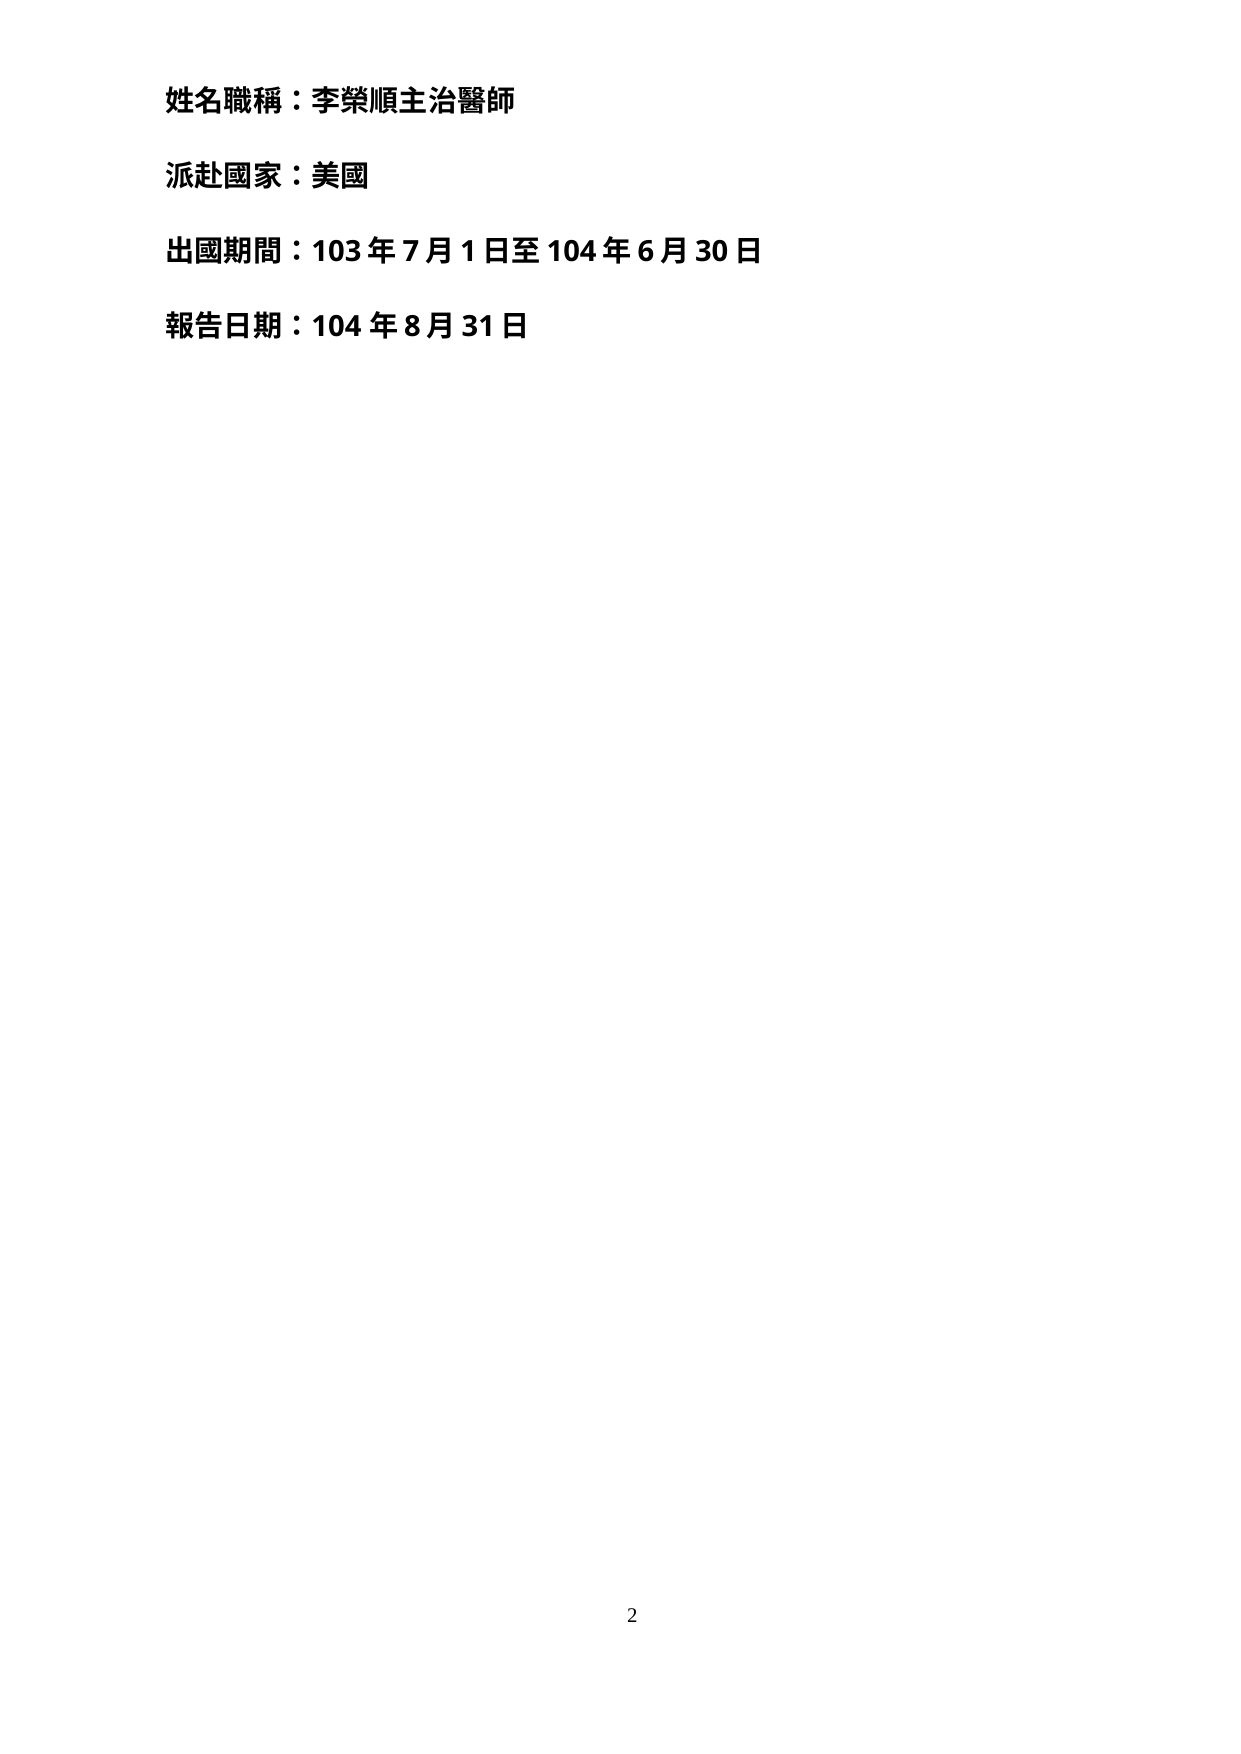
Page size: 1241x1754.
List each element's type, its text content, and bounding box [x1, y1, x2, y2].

text 派赴國家：美國 [165, 136, 1098, 211]
text 姓名職稱：李榮順主治醫師 [165, 61, 1098, 136]
text 報告日期：104 年8月31日 [165, 286, 1098, 361]
text 出國期間：103年7月1日至104年6月30日 [165, 211, 1098, 286]
